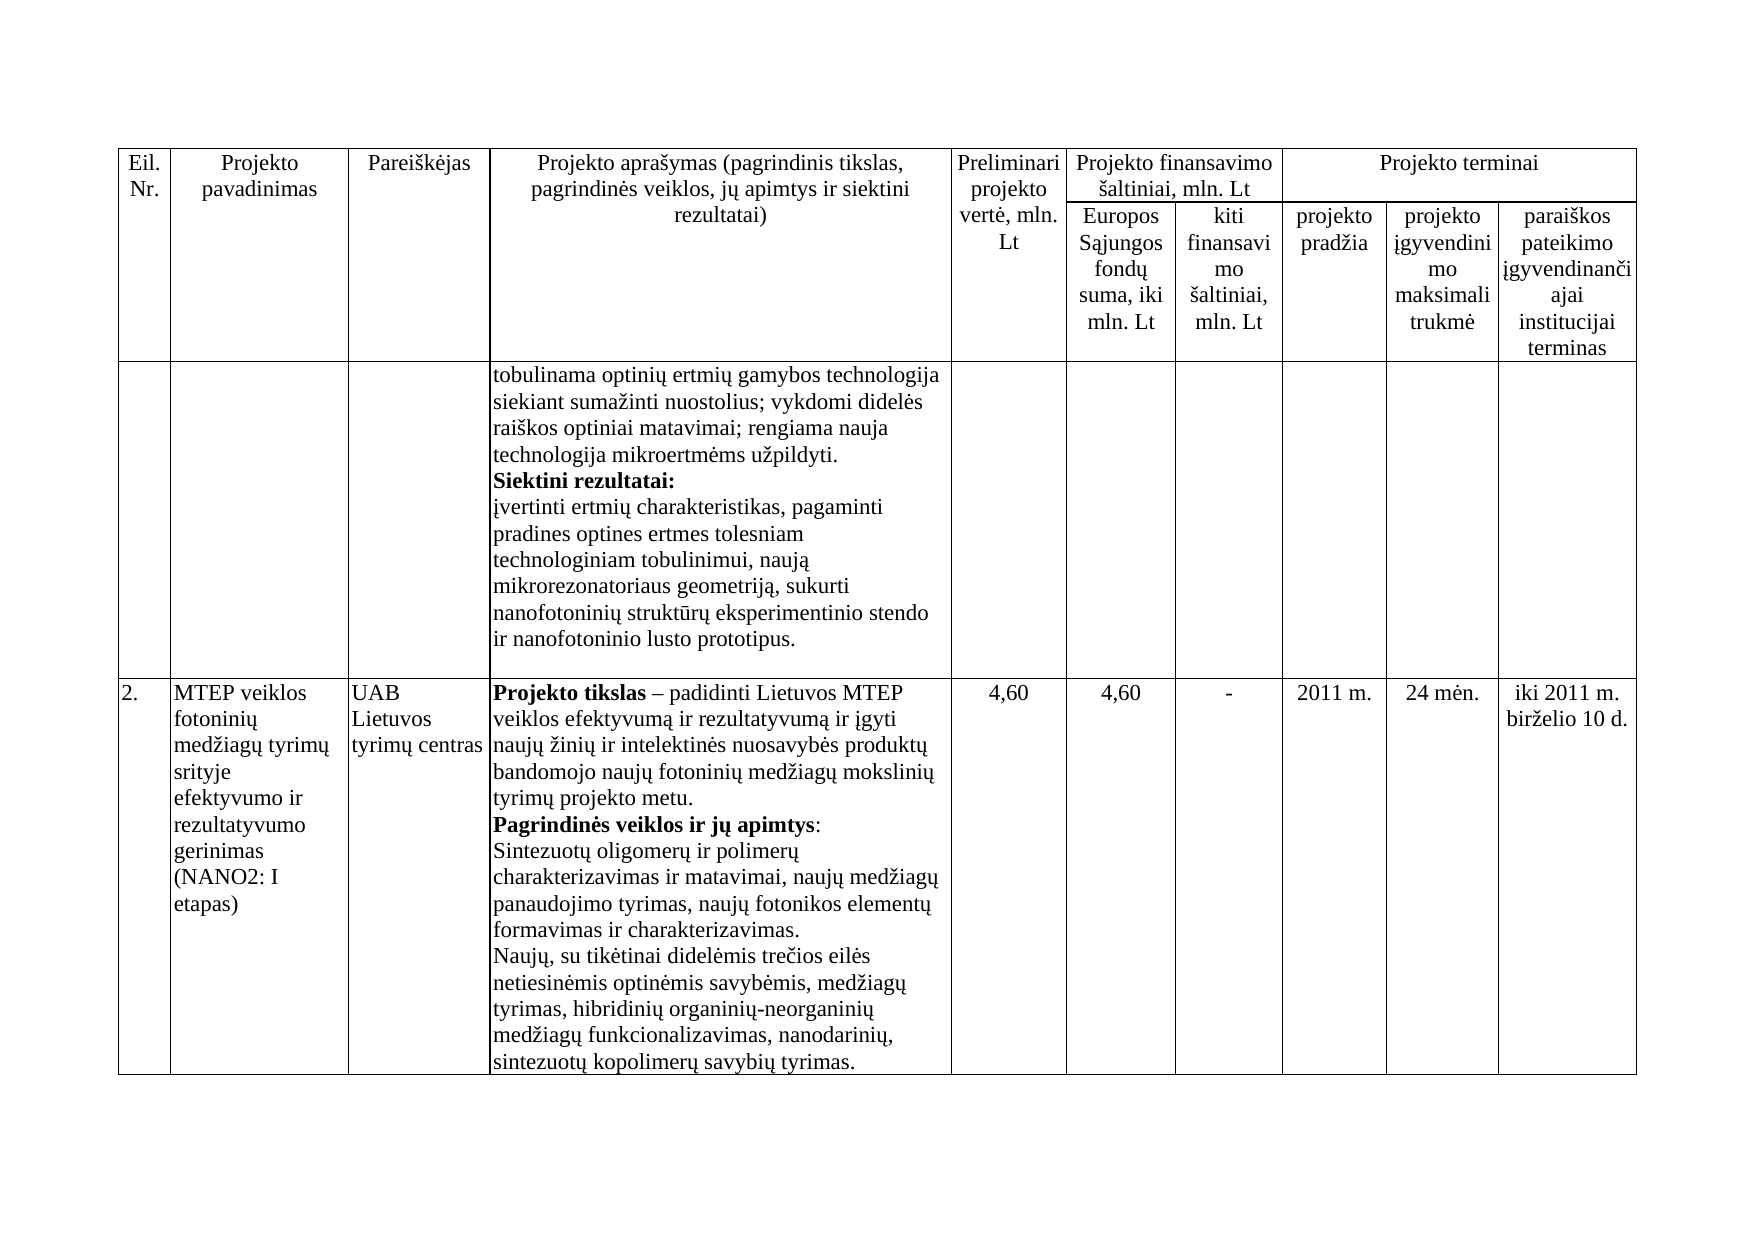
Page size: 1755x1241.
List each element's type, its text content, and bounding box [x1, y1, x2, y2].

table_cell [1499, 362, 1636, 678]
table_cell Projekto tikslas – padidinti Lietuvos MTEP veiklos efektyvumą ir rezultatyvumą ir įgyti naujų žinių ir intelektinės nuosavybės produktų bandomojo naujų fotoninių medžiagų mokslinių tyrimų projekto metu. Pagrindinės veiklos ir jų apimtys: Sintezuotų oligomerų ir polimerų charakterizavimas ir matavimai, naujų medžiagų panaudojimo tyrimas, naujų fotonikos elementų formavimas ir charakterizavimas. Naujų, su tikėtinai didelėmis trečios eilės netiesinėmis optinėmis savybėmis, medžiagų tyrimas, hibridinių organinių-neorganinių medžiagų funkcionalizavimas, nanodarinių, sintezuotų kopolimerų savybių tyrimas. [491, 679, 951, 1074]
table_header Projekto finansavimo šaltiniai, mln. Lt [1067, 149, 1282, 201]
table_cell [119, 362, 170, 678]
table_header Eil. Nr. [119, 149, 170, 361]
table_header Pareiškėjas [349, 149, 489, 361]
table_header Preliminari projekto vertė, mln. Lt [952, 149, 1066, 361]
table_cell tobulinama optinių ertmių gamybos technologija siekiant sumažinti nuostolius; vykdomi didelės raiškos optiniai matavimai; rengiama nauja technologija mikroertmėms užpildyti. Siektini rezultatai: įvertinti ertmių charakteristikas, pagaminti pradines optines ertmes tolesniam technologiniam tobulinimui, naują mikrorezonatoriaus geometriją, sukurti nanofotoninių struktūrų eksperimentinio stendo ir nanofotoninio lusto prototipus. [491, 362, 951, 678]
table_cell 4,60 [952, 679, 1066, 1074]
table_cell 2. [119, 679, 170, 1074]
table_cell - [1176, 362, 1282, 678]
table_cell MTEP veiklos fotoninių medžiagų tyrimų srityje efektyvumo ir rezultatyvumo gerinimas (NANO2: I etapas) [171, 679, 348, 1074]
table_cell projekto pradžia [1283, 203, 1386, 361]
table_header Projekto terminai [1283, 149, 1636, 201]
table_cell [171, 362, 348, 678]
table_cell [1283, 362, 1386, 678]
table_cell iki 2011 m. birželio 10 d. [1499, 679, 1636, 1074]
table_header Projekto aprašymas (pagrindinis tikslas, pagrindinės veiklos, jų apimtys ir siektini rezultatai) [491, 149, 951, 361]
table_cell [952, 362, 1066, 678]
table_cell - [1176, 679, 1282, 1074]
table_cell UAB Lietuvos tyrimų centras [349, 679, 489, 1074]
table_cell Europos Sąjungos fondų suma, iki mln. Lt [1067, 203, 1175, 361]
table_header Projekto pavadinimas [171, 149, 348, 361]
table_cell [349, 362, 489, 678]
table_cell paraiškos pateikimo įgyvendinančiajai institucijai terminas [1499, 203, 1636, 361]
table_cell [1067, 362, 1175, 678]
table_cell kiti finansavimo šaltiniai, mln. Lt [1176, 203, 1282, 361]
table_cell 24 mėn. [1387, 679, 1498, 1074]
table_cell 2011 m. [1283, 679, 1386, 1074]
table_cell [1387, 362, 1498, 678]
table_cell 4,60 [1067, 679, 1175, 1074]
table_cell projekto įgyvendinimo maksimali trukmė [1387, 203, 1498, 361]
